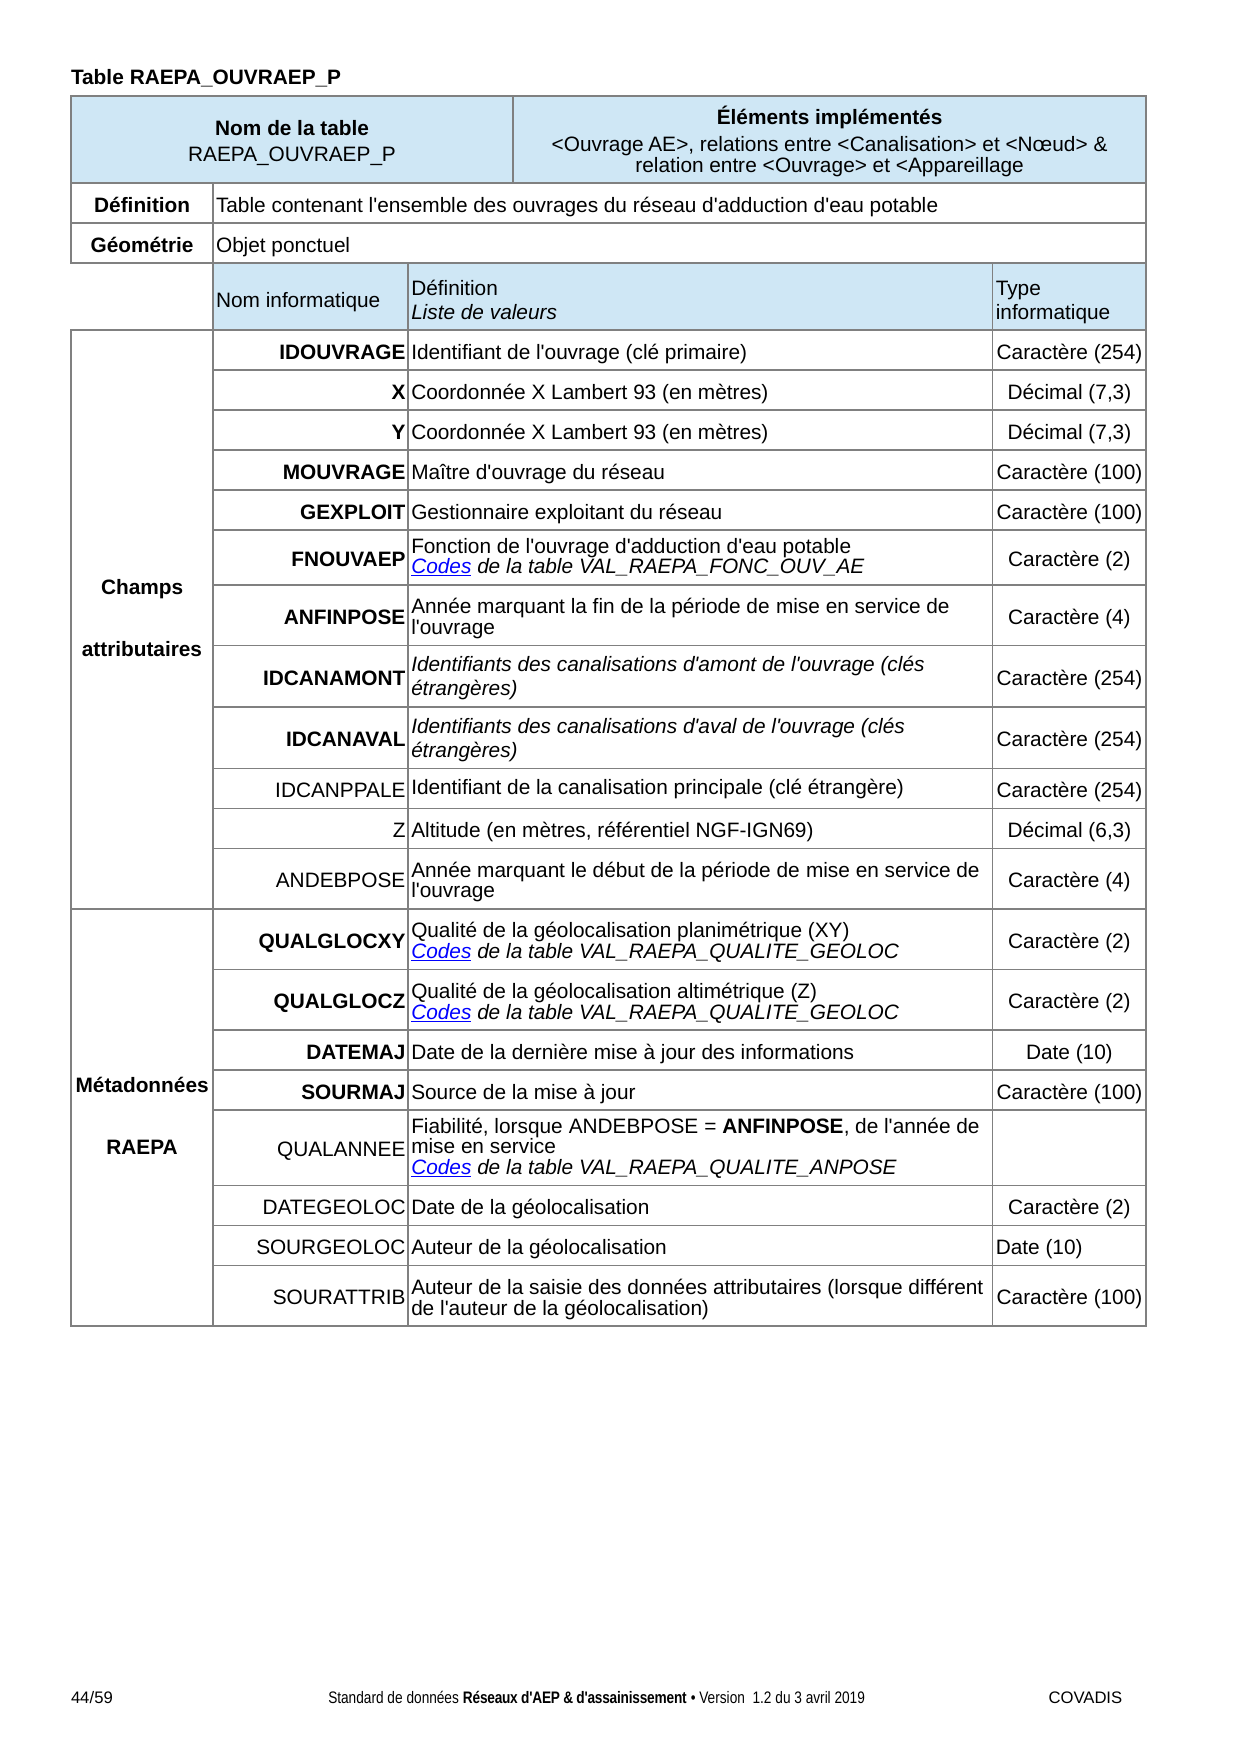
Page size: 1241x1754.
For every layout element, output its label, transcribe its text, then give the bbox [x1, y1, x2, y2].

table_cell Identifiants des canalisations d'amont de l'ouvrage (clés étrangères) [409, 646, 992, 706]
table_cell Date (10) [993, 1031, 1145, 1069]
table_cell Définition Liste de valeurs [409, 264, 992, 329]
table_cell Caractère (254) [993, 708, 1145, 767]
table_cell Caractère (100) [993, 1071, 1145, 1109]
table_cell Coordonnée X Lambert 93 (en mètres) [409, 411, 992, 449]
table_cell Qualité de la géolocalisation altimétrique (Z) Codes de la table VAL_RAEPA_QUALITE_GEOLOC [409, 970, 992, 1029]
table_cell Identifiant de l'ouvrage (clé primaire) [409, 331, 992, 369]
table_cell IDCANAVAL [214, 708, 407, 767]
table_cell Fonction de l'ouvrage d'adduction d'eau potable Codes de la table VAL_RAEPA_FONC_OUV_AE [409, 531, 992, 584]
table_cell Caractère (254) [993, 646, 1145, 706]
table_cell Objet ponctuel [214, 224, 1145, 262]
table_cell SOURMAJ [214, 1071, 407, 1109]
table_cell Qualité de la géolocalisation planimétrique (XY) Codes de la table VAL_RAEPA_QUALITE_GEOLOC [409, 910, 992, 969]
table_cell IDOUVRAGE [214, 331, 407, 369]
table_cell Auteur de la saisie des données attributaires (lorsque différent de l'auteur de la géolocalisation) [409, 1266, 992, 1325]
table_cell Identifiant de la canalisation principale (clé étrangère) [409, 769, 992, 807]
table_cell Caractère (4) [993, 849, 1145, 908]
table_cell [993, 1111, 1145, 1184]
table_cell MOUVRAGE [214, 451, 407, 489]
table_cell Décimal (6,3) [993, 809, 1145, 847]
table_cell Date (10) [993, 1226, 1145, 1264]
table_cell Fiabilité, lorsque ANDEBPOSE = ANFINPOSE, de l'année de mise en service Codes de la table VAL_RAEPA_QUALITE_ANPOSE [409, 1111, 992, 1184]
table_cell GEXPLOIT [214, 491, 407, 529]
table_cell [71, 264, 212, 329]
table_cell Z [214, 809, 407, 847]
table_cell QUALANNEE [214, 1111, 407, 1184]
table_cell Caractère (2) [993, 531, 1145, 584]
table_cell DATEGEOLOC [214, 1186, 407, 1224]
table_cell Année marquant le début de la période de mise en service de l'ouvrage [409, 849, 992, 908]
table_cell Caractère (2) [993, 970, 1145, 1029]
table_cell Caractère (100) [993, 491, 1145, 529]
text Table RAEPA_OUVRAEP_P [71, 65, 1146, 89]
table_cell Source de la mise à jour [409, 1071, 992, 1109]
table_cell Auteur de la géolocalisation [409, 1226, 992, 1264]
table_cell DATEMAJ [214, 1031, 407, 1069]
table_cell Décimal (7,3) [993, 411, 1145, 449]
table_cell Type informatique [993, 264, 1145, 329]
table_header Nom de la table RAEPA_OUVRAEP_P [72, 97, 512, 182]
table_cell Y [214, 411, 407, 449]
table_cell Décimal (7,3) [993, 371, 1145, 409]
table_cell Caractère (100) [993, 451, 1145, 489]
table_cell FNOUVAEP [214, 531, 407, 584]
table_cell Métadonnées RAEPA [72, 910, 212, 1325]
table_cell SOURGEOLOC [214, 1226, 407, 1264]
table_cell Année marquant la fin de la période de mise en service de l'ouvrage [409, 586, 992, 645]
table_cell SOURATTRIB [214, 1266, 407, 1325]
table_cell Date de la dernière mise à jour des informations [409, 1031, 992, 1069]
table_cell Géométrie [72, 224, 212, 262]
table_cell Identifiants des canalisations d'aval de l'ouvrage (clés étrangères) [409, 708, 992, 767]
table_cell Champs attributaires [72, 331, 212, 908]
table_cell QUALGLOCZ [214, 970, 407, 1029]
table_cell X [214, 371, 407, 409]
table_cell Définition [72, 184, 212, 222]
table_cell Gestionnaire exploitant du réseau [409, 491, 992, 529]
table_header Éléments implémentés <Ouvrage AE>, relations entre <Canalisation> et <Nœud> & relation entre <Ouvrage> et <Appareillage [514, 97, 1145, 182]
table_cell ANDEBPOSE [214, 849, 407, 908]
table_cell IDCANAMONT [214, 646, 407, 706]
table_cell Date de la géolocalisation [409, 1186, 992, 1224]
table_cell Caractère (4) [993, 586, 1145, 645]
table_cell Caractère (100) [993, 1266, 1145, 1325]
table_cell Caractère (2) [993, 910, 1145, 969]
table_cell IDCANPPALE [214, 769, 407, 807]
table_cell QUALGLOCXY [214, 910, 407, 969]
table_cell Caractère (254) [993, 769, 1145, 807]
table_cell Table contenant l'ensemble des ouvrages du réseau d'adduction d'eau potable [214, 184, 1145, 222]
table_cell Caractère (254) [993, 331, 1145, 369]
table_cell ANFINPOSE [214, 586, 407, 645]
table_cell Nom informatique [214, 264, 407, 329]
table_cell Maître d'ouvrage du réseau [409, 451, 992, 489]
table_cell Altitude (en mètres, référentiel NGF-IGN69) [409, 809, 992, 847]
table_cell Caractère (2) [993, 1186, 1145, 1224]
table_cell Coordonnée X Lambert 93 (en mètres) [409, 371, 992, 409]
